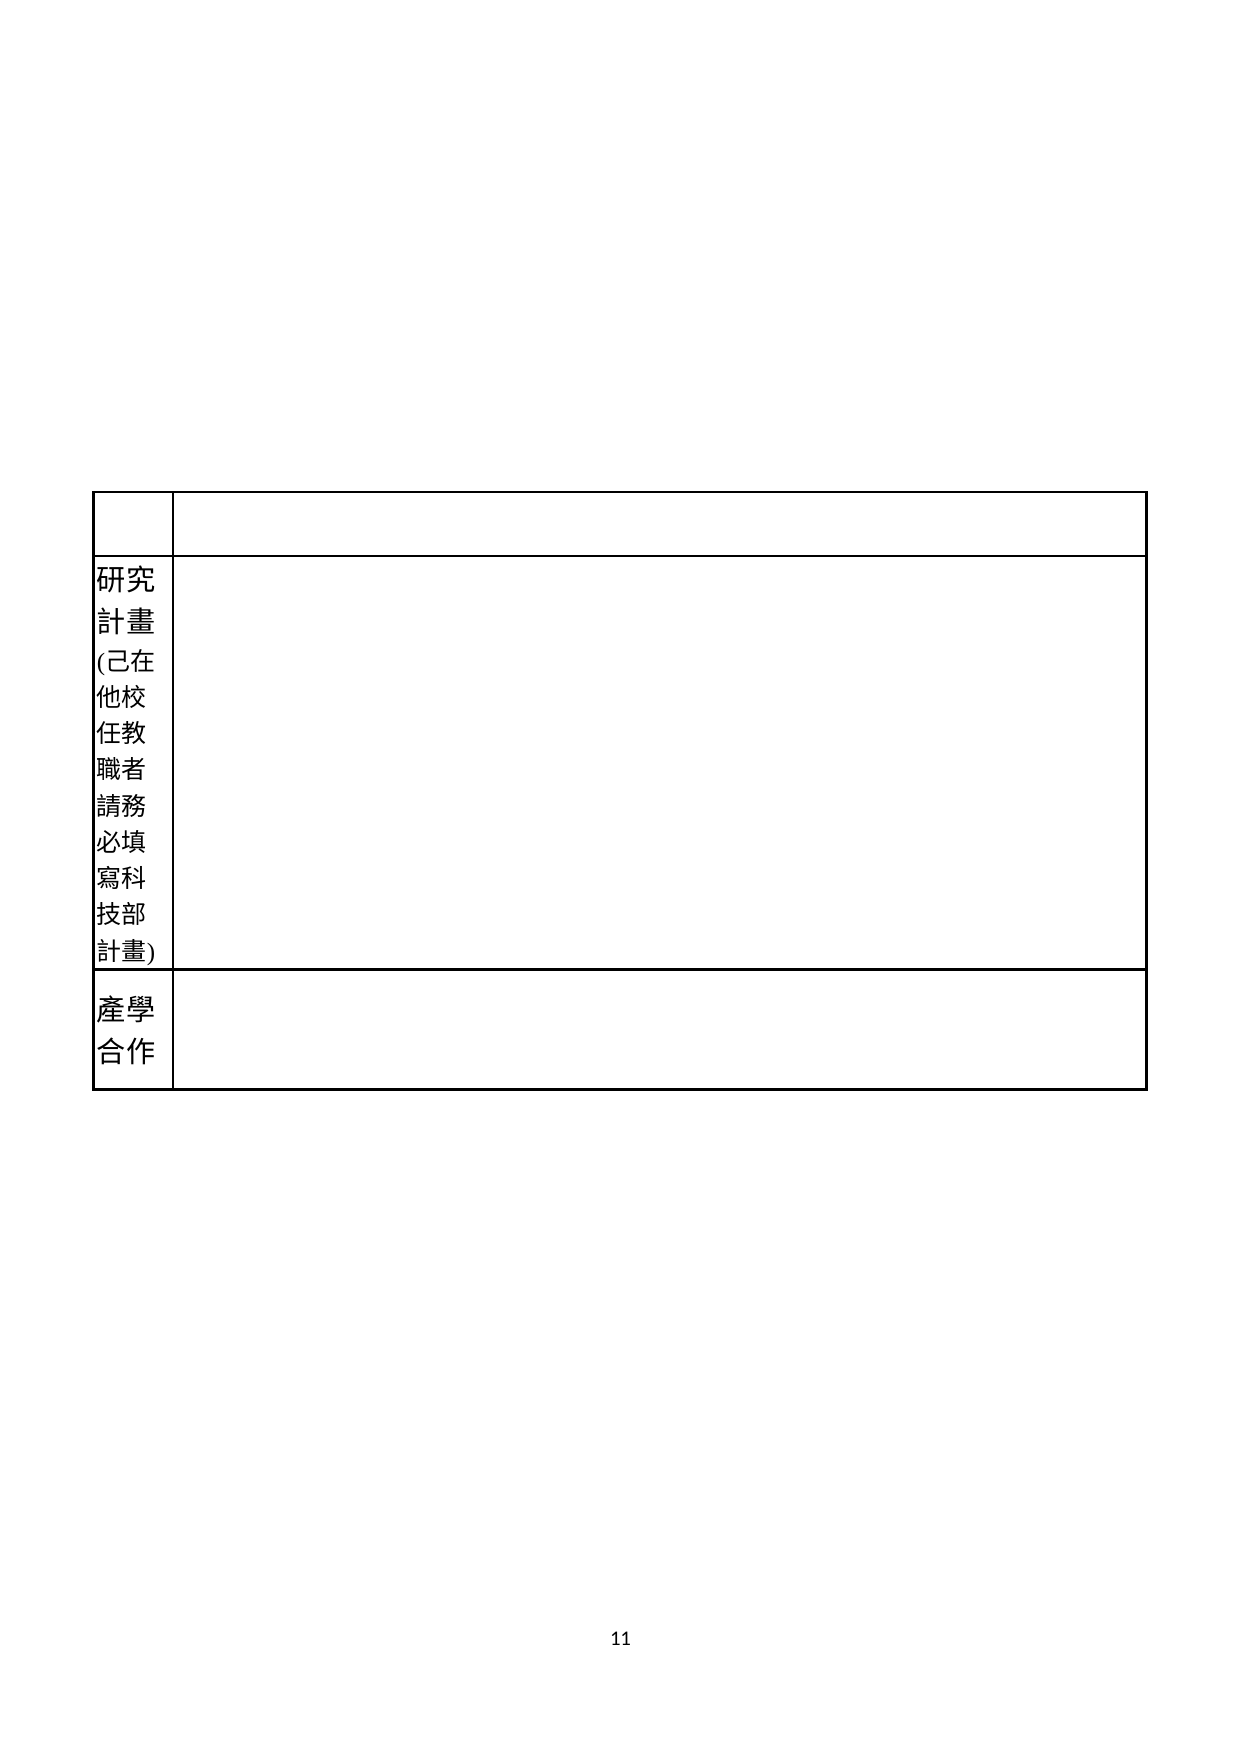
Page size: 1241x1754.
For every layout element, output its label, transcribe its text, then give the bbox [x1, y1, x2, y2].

table_cell 研究計畫 (己在他校任教職者請務必填寫科技部計畫) [95, 557, 172, 967]
table_cell [174, 557, 1145, 967]
table_cell 產學合作 [95, 971, 172, 1087]
table_cell [95, 493, 172, 555]
table_cell [174, 971, 1145, 1087]
table_cell [174, 493, 1145, 555]
